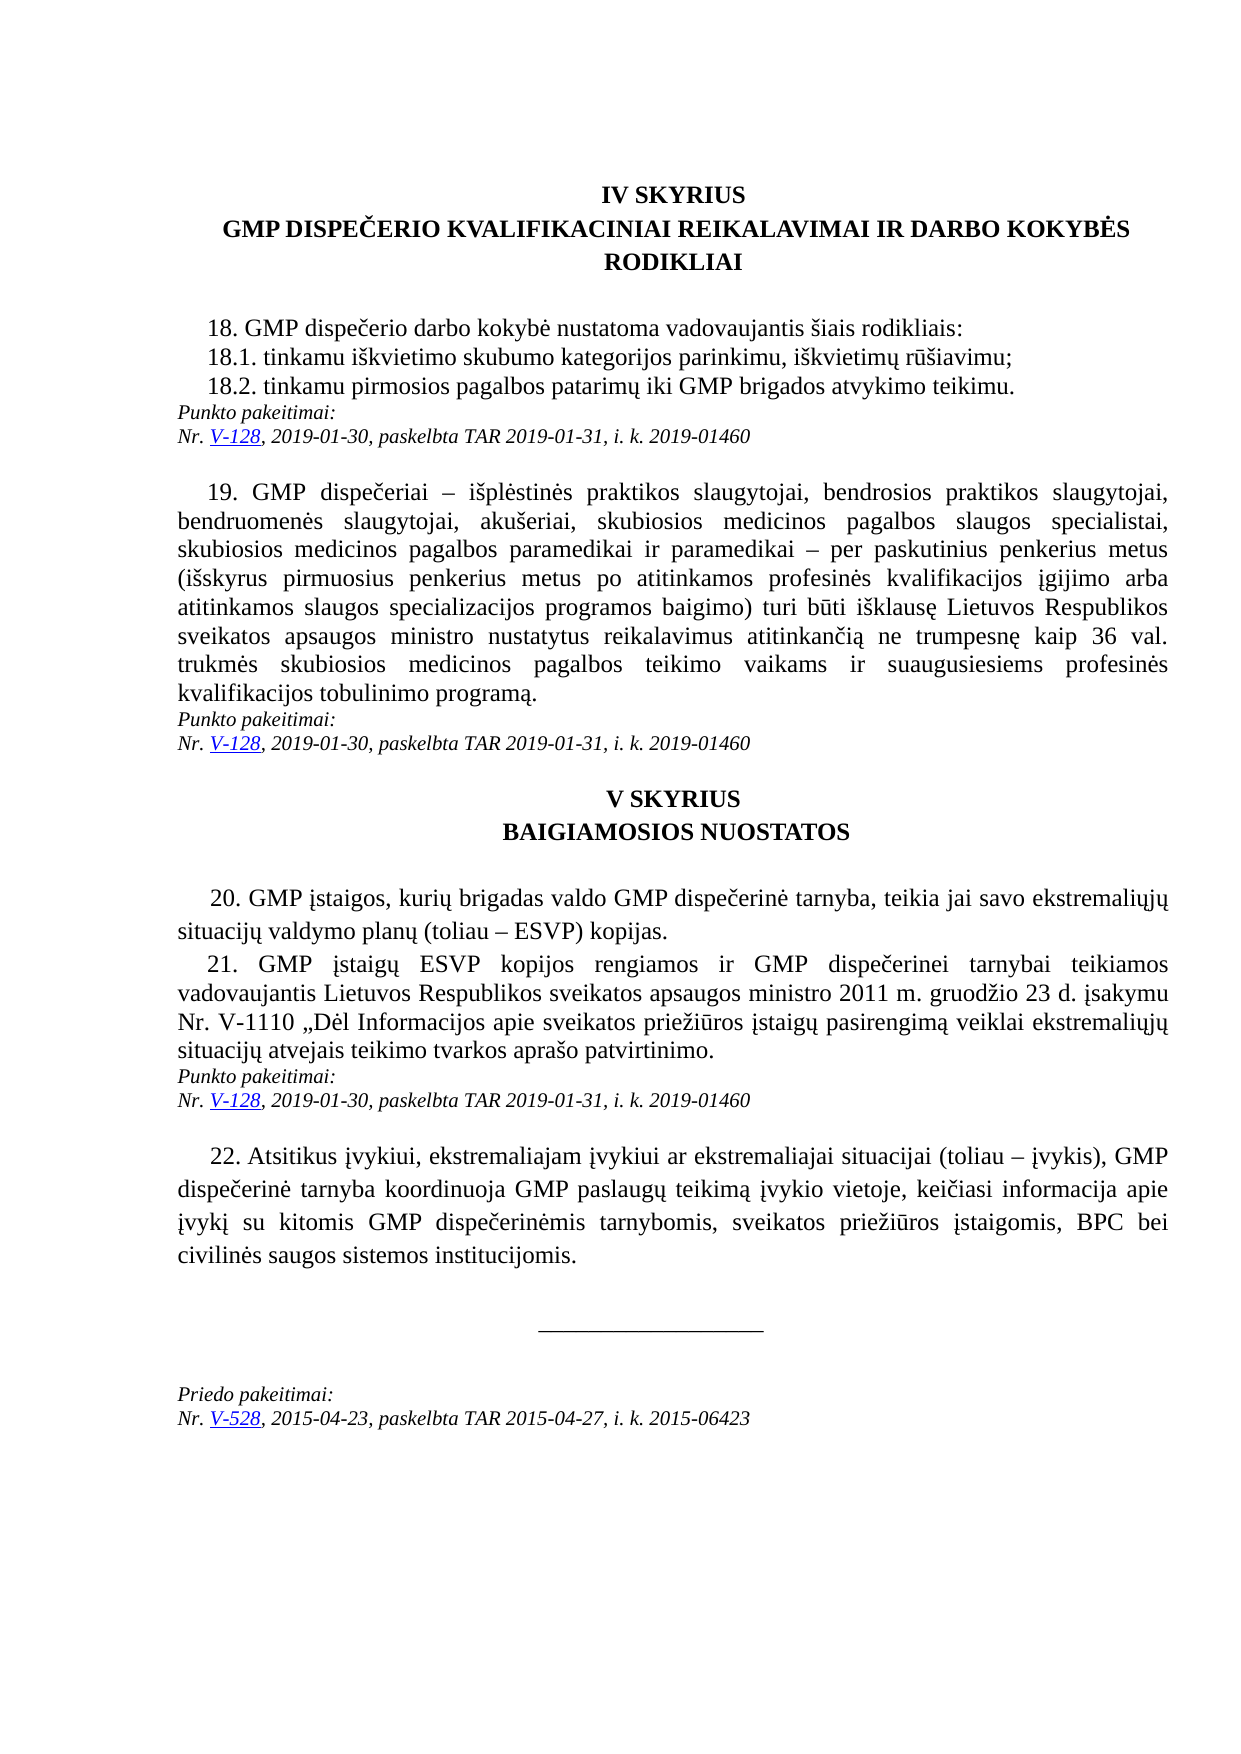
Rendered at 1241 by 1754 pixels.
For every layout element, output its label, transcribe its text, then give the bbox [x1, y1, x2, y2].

text Nr. V-128, 2019-01-30, paskelbta TAR 2019-01-31, i. k. 2019-01460 [177, 1088, 1169, 1112]
text Nr. V-528, 2015-04-23, paskelbta TAR 2015-04-27, i. k. 2015-06423 [177, 1406, 1169, 1430]
text 18.1. tinkamu iškvietimo skubumo kategorijos parinkimu, iškvietimų rūšiavimu; [177, 342, 1169, 371]
text Punkto pakeitimai: [177, 1064, 1169, 1088]
text Nr. V-128, 2019-01-30, paskelbta TAR 2019-01-31, i. k. 2019-01460 [177, 731, 1169, 755]
text BAIGIAMOSIOS NUOSTATOS [177, 817, 1169, 846]
text 19. GMP dispečeriai – išplėstinės praktikos slaugytojai, bendrosios praktikos slaugytojai, bendruomenės slaugytojai, akušeriai, skubiosios medicinos pagalbos slaugos specialistai, skubiosios medicinos pagalbos paramedikai ir paramedikai – per paskutinius penkerius metus (išskyrus pirmuosius penkerius metus po atitinkamos profesinės kvalifikacijos įgijimo arba atitinkamos slaugos specializacijos programos baigimo) turi būti išklausę Lietuvos Respublikos sveikatos apsaugos ministro nustatytus reikalavimus atitinkančią ne trumpesnę kaip 36 val. trukmės skubiosios medicinos pagalbos teikimo vaikams ir suaugusiesiems profesinės kvalifikacijos tobulinimo programą. [177, 477, 1169, 707]
text GMP dispečerio kvalifikaciniai reikalavimai ir darbo kokybės rodikliai [177, 214, 1169, 275]
text 18. GMP dispečerio darbo kokybė nustatoma vadovaujantis šiais rodikliais: [177, 313, 1169, 342]
text IV SKYRIUS [177, 181, 1169, 209]
text V SKYRIUS [177, 784, 1169, 813]
text Punkto pakeitimai: [177, 707, 1169, 731]
text 21. GMP įstaigų ESVP kopijos rengiamos ir GMP dispečerinei tarnybai teikiamos vadovaujantis Lietuvos Respublikos sveikatos apsaugos ministro 2011 m. gruodžio 23 d. įsakymu Nr. V-1110 „Dėl Informacijos apie sveikatos priežiūros įstaigų pasirengimą veiklai ekstremaliųjų situacijų atvejais teikimo tvarkos aprašo patvirtinimo. [177, 949, 1169, 1064]
text 22. Atsitikus įvykiui, ekstremaliajam įvykiui ar ekstremaliajai situacijai (toliau – įvykis), GMP dispečerinė tarnyba koordinuoja GMP paslaugų teikimą įvykio vietoje, keičiasi informacija apie įvykį su kitomis GMP dispečerinėmis tarnybomis, sveikatos priežiūros įstaigomis, BPC bei civilinės saugos sistemos institucijomis. [177, 1141, 1169, 1269]
text 20. GMP įstaigos, kurių brigadas valdo GMP dispečerinė tarnyba, teikia jai savo ekstremaliųjų situacijų valdymo planų (toliau – ESVP) kopijas. [177, 883, 1169, 945]
text Nr. V-128, 2019-01-30, paskelbta TAR 2019-01-31, i. k. 2019-01460 [177, 424, 1169, 448]
text 18.2. tinkamu pirmosios pagalbos patarimų iki GMP brigados atvykimo teikimu. [177, 371, 1169, 400]
text __________________ [177, 1306, 1169, 1335]
text Punkto pakeitimai: [177, 400, 1169, 424]
text Priedo pakeitimai: [177, 1382, 1169, 1406]
